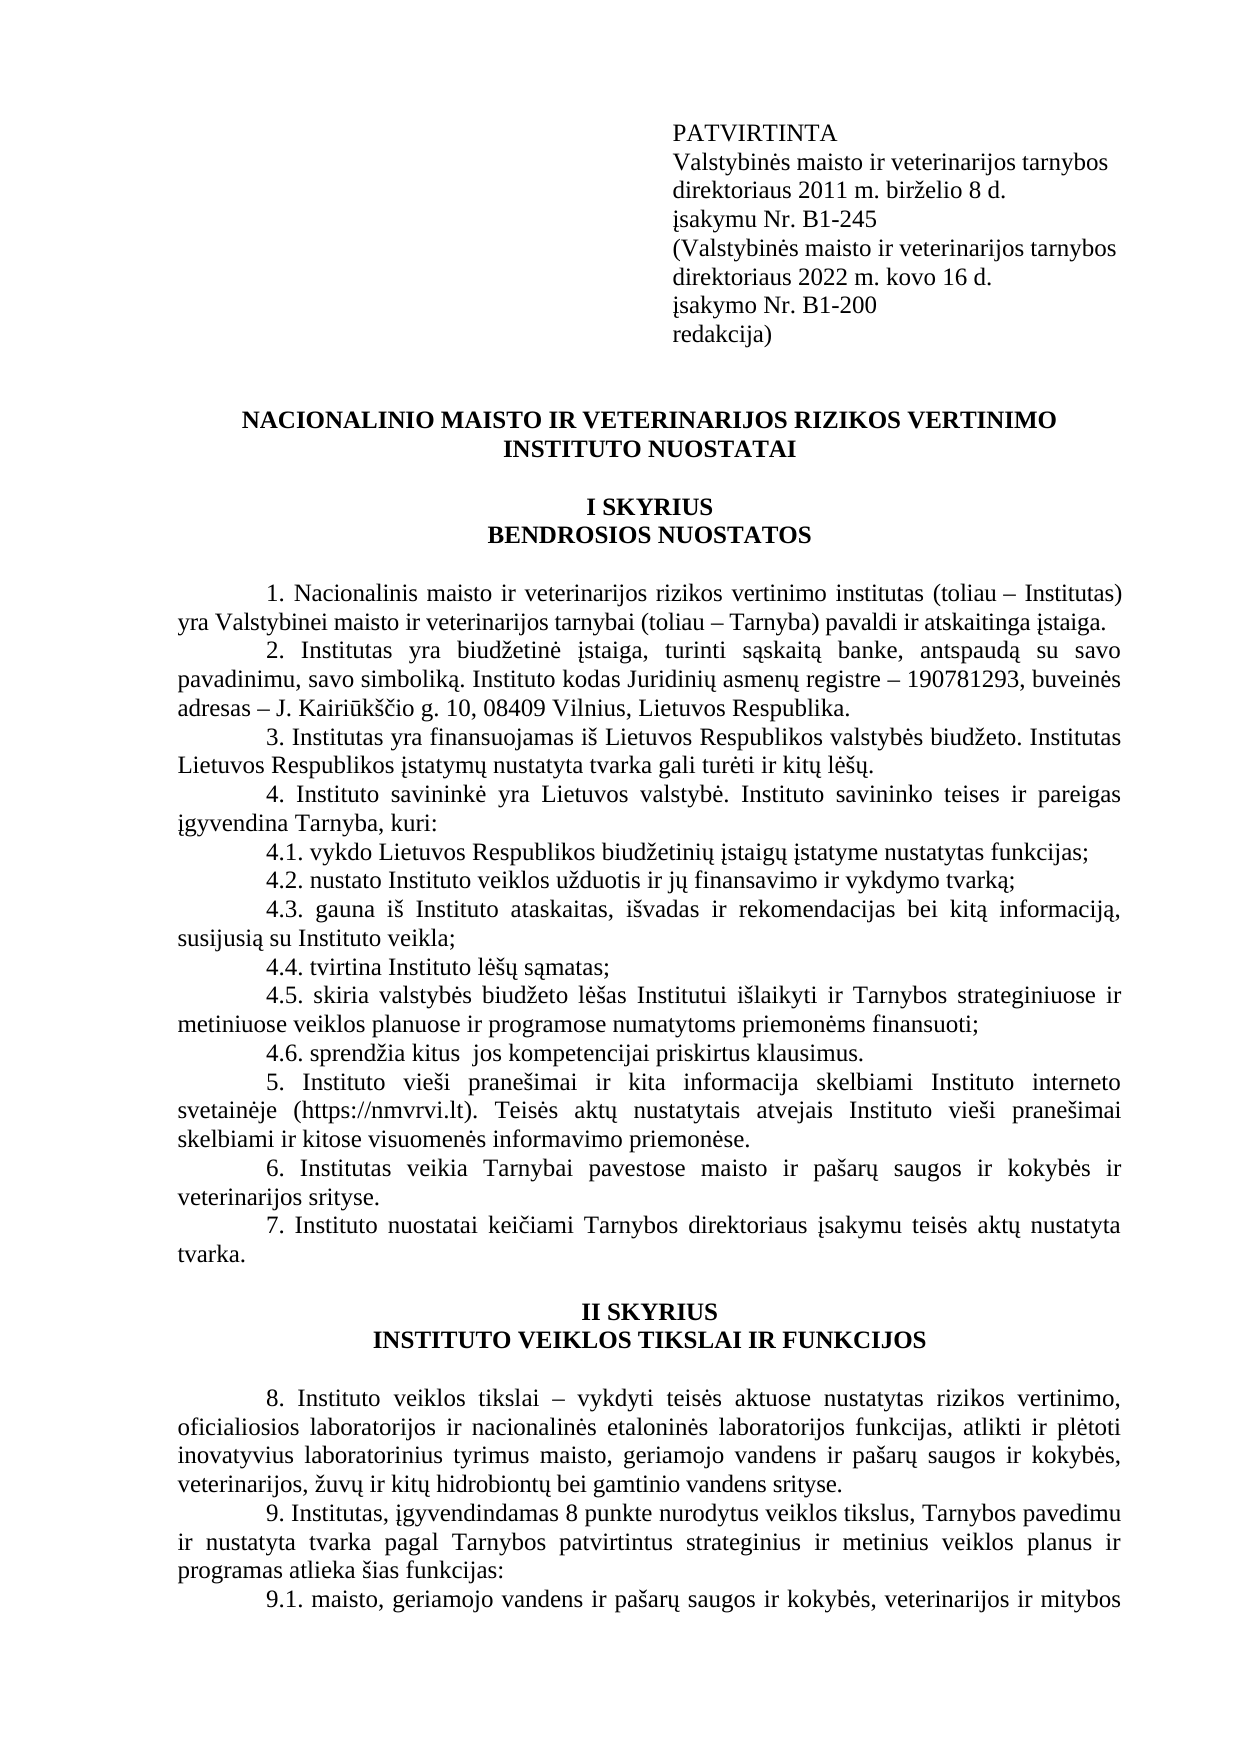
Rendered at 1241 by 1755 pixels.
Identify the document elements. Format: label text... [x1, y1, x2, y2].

text (Valstybinės maisto ir veterinarijos tarnybos [672, 233, 1122, 262]
text 1. Nacionalinis maisto ir veterinarijos rizikos vertinimo institutas (toliau – Institutas) yra Valstybinei maisto ir veterinarijos tarnybai (toliau – Tarnyba) pavaldi ir atskaitinga įstaiga. [177, 578, 1122, 636]
text PATVIRTINTA [672, 118, 1122, 147]
text 2. Institutas yra biudžetinė įstaiga, turinti sąskaitą banke, antspaudą su savo pavadinimu, savo simboliką. Instituto kodas Juridinių asmenų registre – 190781293, buveinės adresas – J. Kairiūkščio g. 10, 08409 Vilnius, Lietuvos Respublika. [177, 636, 1122, 722]
text 3. Institutas yra finansuojamas iš Lietuvos Respublikos valstybės biudžeto. Institutas Lietuvos Respublikos įstatymų nustatyta tvarka gali turėti ir kitų lėšų. [177, 722, 1122, 779]
text 6. Institutas veikia Tarnybai pavestose maisto ir pašarų saugos ir kokybės ir veterinarijos srityse. [177, 1153, 1122, 1211]
text 4. Instituto savininkė yra Lietuvos valstybė. Instituto savininko teises ir pareigas įgyvendina Tarnyba, kuri: [177, 779, 1122, 837]
text 9. Institutas, įgyvendindamas 8 punkte nurodytus veiklos tikslus, Tarnybos pavedimu ir nustatyta tvarka pagal Tarnybos patvirtintus strateginius ir metinius veiklos planus ir programas atlieka šias funkcijas: [177, 1498, 1122, 1584]
text direktoriaus 2022 m. kovo 16 d. [672, 262, 1122, 291]
text 5. Instituto vieši pranešimai ir kita informacija skelbiami Instituto interneto svetainėje (https://nmvrvi.lt). Teisės aktų nustatytais atvejais Instituto vieši pranešimai skelbiami ir kitose visuomenės informavimo priemonėse. [177, 1067, 1122, 1153]
text II SKYRIUS [177, 1297, 1122, 1326]
text BENDROSIOS NUOSTATOS [177, 521, 1122, 549]
text 4.1. vykdo Lietuvos Respublikos biudžetinių įstaigų įstatyme nustatytas funkcijas; [177, 837, 1122, 866]
text 8. Instituto veiklos tikslai – vykdyti teisės aktuose nustatytas rizikos vertinimo, oficialiosios laboratorijos ir nacionalinės etaloninės laboratorijos funkcijas, atlikti ir plėtoti inovatyvius laboratorinius tyrimus maisto, geriamojo vandens ir pašarų saugos ir kokybės, veterinarijos, žuvų ir kitų hidrobiontų bei gamtinio vandens srityse. [177, 1383, 1122, 1498]
text redakcija) [672, 319, 1122, 348]
text NACIONALINIO MAISTO IR VETERINARIJOS RIZIKOS VERTINIMO INSTITUTO NUOSTATAI [177, 406, 1122, 463]
text įsakymo Nr. B1-200 [672, 291, 1122, 319]
text direktoriaus 2011 m. birželio 8 d. [672, 176, 1122, 204]
text 4.2. nustato Instituto veiklos užduotis ir jų finansavimo ir vykdymo tvarką; [177, 866, 1122, 894]
text I SKYRIUS [177, 492, 1122, 521]
text Valstybinės maisto ir veterinarijos tarnybos [672, 147, 1122, 176]
text 4.4. tvirtina Instituto lėšų sąmatas; [177, 952, 1122, 981]
text 7. Instituto nuostatai keičiami Tarnybos direktoriaus įsakymu teisės aktų nustatyta tvarka. [177, 1211, 1122, 1268]
text 4.5. skiria valstybės biudžeto lėšas Institutui išlaikyti ir Tarnybos strateginiuose ir metiniuose veiklos planuose ir programose numatytoms priemonėms finansuoti; [177, 981, 1122, 1038]
text 9.1. maisto, geriamojo vandens ir pašarų saugos ir kokybės, veterinarijos ir mitybos [177, 1584, 1122, 1613]
text 4.3. gauna iš Instituto ataskaitas, išvadas ir rekomendacijas bei kitą informaciją, susijusią su Instituto veikla; [177, 894, 1122, 952]
text iNSTITUTO veiklos tikslai IR FUNKCIJOS [177, 1326, 1122, 1354]
text įsakymu Nr. B1-245 [672, 204, 1122, 233]
text 4.6. sprendžia kitus jos kompetencijai priskirtus klausimus. [177, 1038, 1122, 1067]
